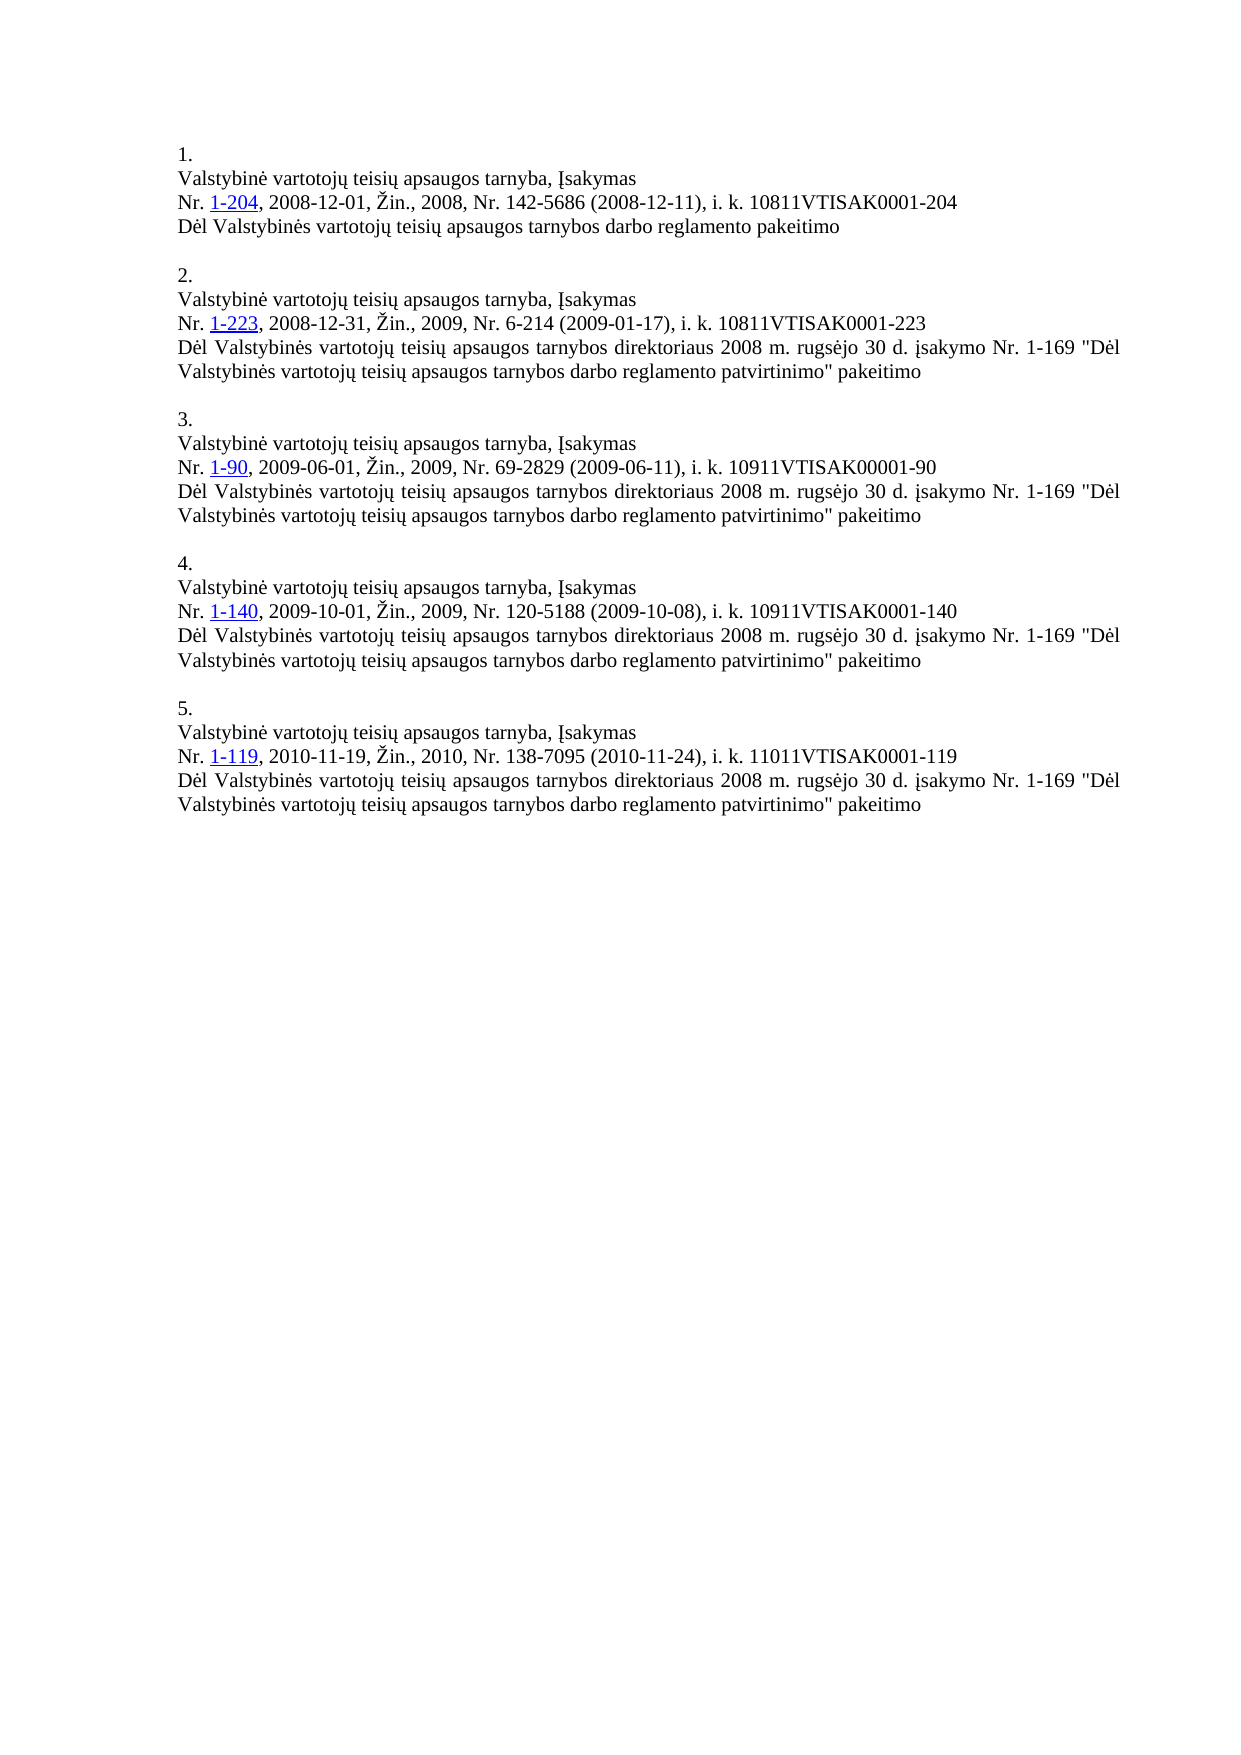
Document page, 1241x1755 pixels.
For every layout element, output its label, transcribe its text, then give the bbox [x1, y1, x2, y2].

text Valstybinė vartotojų teisių apsaugos tarnyba, Įsakymas [177, 720, 1122, 744]
text Valstybinė vartotojų teisių apsaugos tarnyba, Įsakymas [177, 431, 1122, 455]
text Valstybinė vartotojų teisių apsaugos tarnyba, Įsakymas [177, 575, 1122, 599]
text 2. [177, 262, 1122, 287]
text 5. [177, 696, 1122, 720]
text 4. [177, 551, 1122, 575]
text Dėl Valstybinės vartotojų teisių apsaugos tarnybos direktoriaus 2008 m. rugsėjo 30 d. įsakymo Nr. 1-169 "Dėl Valstybinės vartotojų teisių apsaugos tarnybos darbo reglamento patvirtinimo" pakeitimo [177, 623, 1122, 672]
text Nr. 1-140, 2009-10-01, Žin., 2009, Nr. 120-5188 (2009-10-08), i. k. 10911VTISAK0001-140 [177, 599, 1122, 623]
text 1. [177, 142, 1122, 166]
text Nr. 1-90, 2009-06-01, Žin., 2009, Nr. 69-2829 (2009-06-11), i. k. 10911VTISAK00001-90 [177, 455, 1122, 479]
text Dėl Valstybinės vartotojų teisių apsaugos tarnybos direktoriaus 2008 m. rugsėjo 30 d. įsakymo Nr. 1-169 "Dėl Valstybinės vartotojų teisių apsaugos tarnybos darbo reglamento patvirtinimo" pakeitimo [177, 479, 1122, 527]
text Valstybinė vartotojų teisių apsaugos tarnyba, Įsakymas [177, 287, 1122, 311]
text Nr. 1-119, 2010-11-19, Žin., 2010, Nr. 138-7095 (2010-11-24), i. k. 11011VTISAK0001-119 [177, 744, 1122, 768]
text Dėl Valstybinės vartotojų teisių apsaugos tarnybos direktoriaus 2008 m. rugsėjo 30 d. įsakymo Nr. 1-169 "Dėl Valstybinės vartotojų teisių apsaugos tarnybos darbo reglamento patvirtinimo" pakeitimo [177, 335, 1122, 383]
text Nr. 1-223, 2008-12-31, Žin., 2009, Nr. 6-214 (2009-01-17), i. k. 10811VTISAK0001-223 [177, 311, 1122, 335]
text 3. [177, 407, 1122, 431]
text Dėl Valstybinės vartotojų teisių apsaugos tarnybos direktoriaus 2008 m. rugsėjo 30 d. įsakymo Nr. 1-169 "Dėl Valstybinės vartotojų teisių apsaugos tarnybos darbo reglamento patvirtinimo" pakeitimo [177, 768, 1122, 816]
text Valstybinė vartotojų teisių apsaugos tarnyba, Įsakymas [177, 166, 1122, 190]
text Nr. 1-204, 2008-12-01, Žin., 2008, Nr. 142-5686 (2008-12-11), i. k. 10811VTISAK0001-204 [177, 190, 1122, 214]
text Dėl Valstybinės vartotojų teisių apsaugos tarnybos darbo reglamento pakeitimo [177, 214, 1122, 238]
